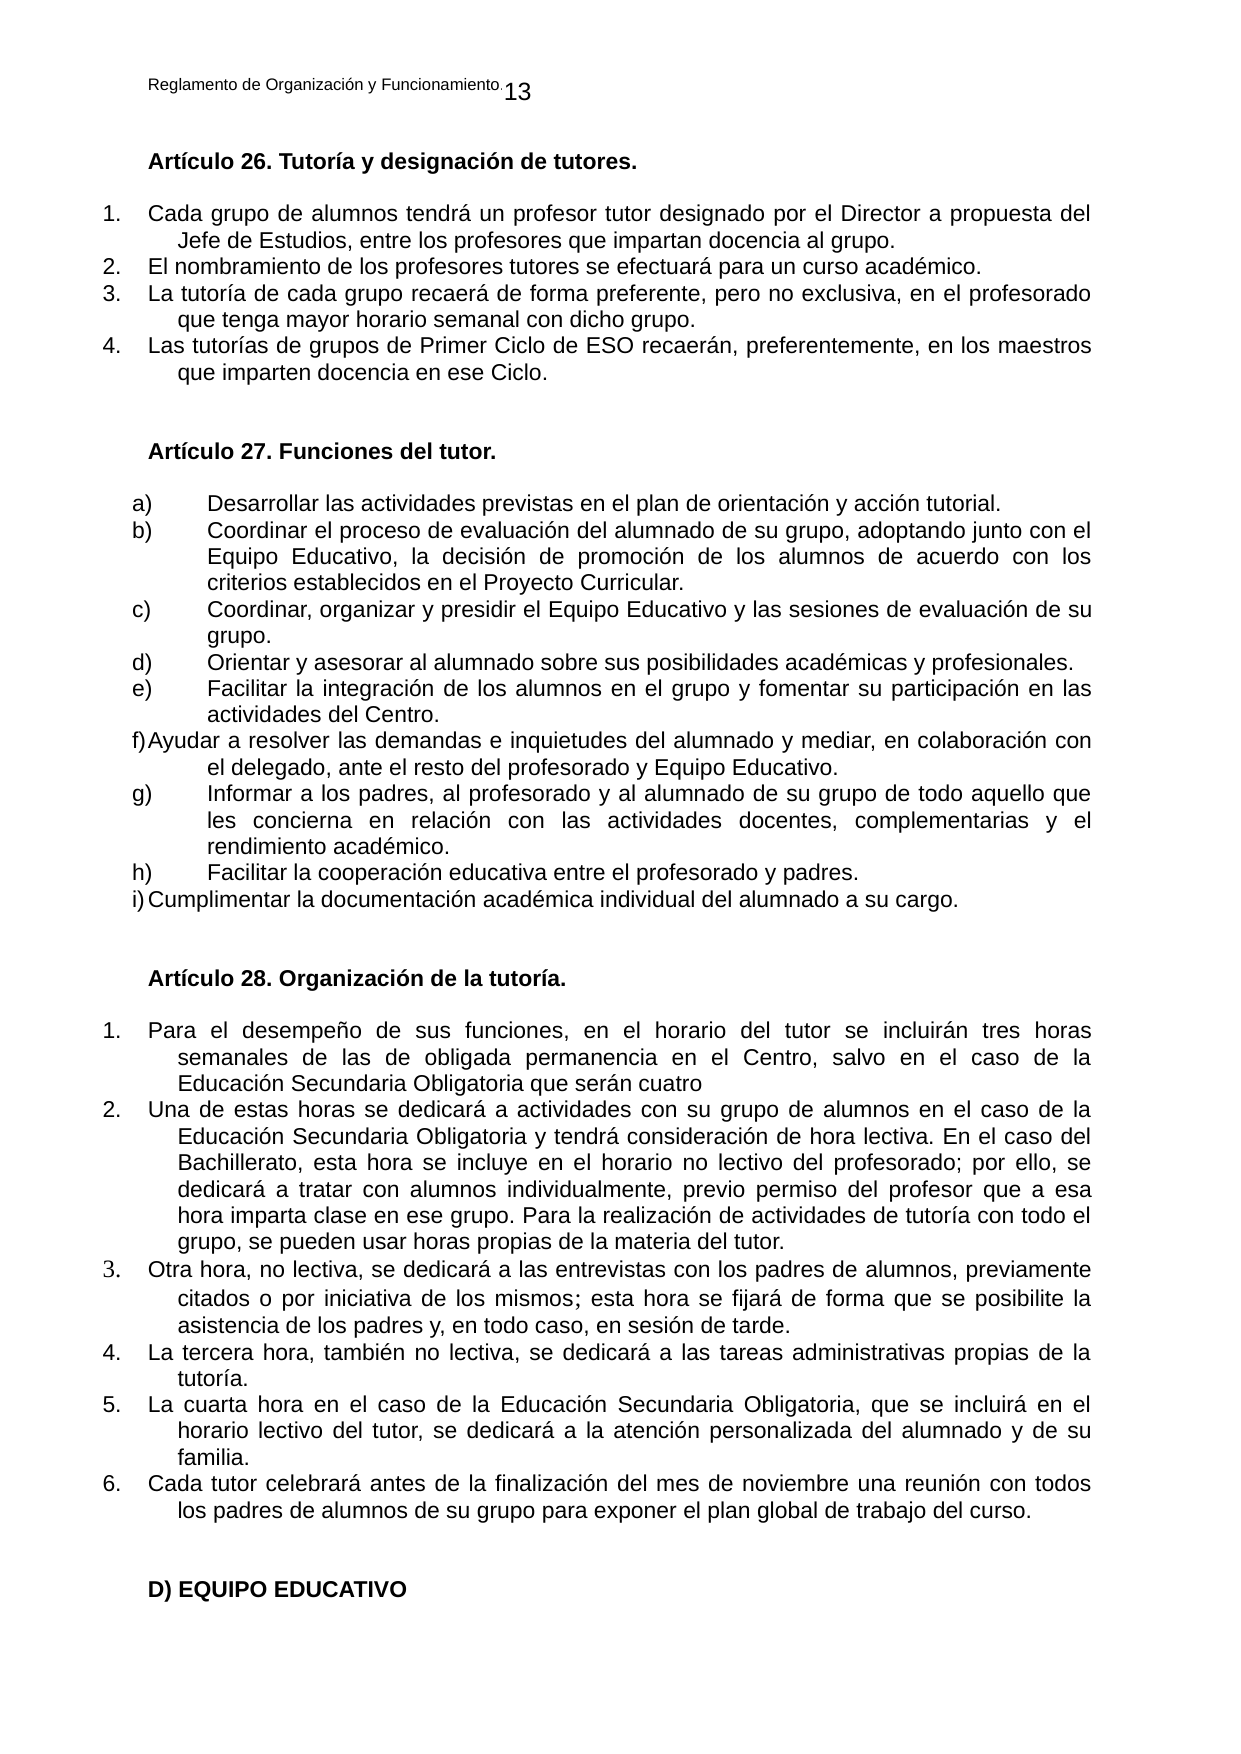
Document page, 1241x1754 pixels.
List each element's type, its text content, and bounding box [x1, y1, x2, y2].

text Artículo 28. Organización de la tutoría. [148, 965, 1092, 991]
list La tercera hora, también no lectiva, se dedicará a las tareas administrativas propias de la tutoría. [102, 1338, 1092, 1391]
list Cada tutor celebrará antes de la finalización del mes de noviembre una reunión con todos los padres de alumnos de su grupo para exponer el plan global de trabajo del curso. [102, 1470, 1092, 1523]
text Artículo 26. Tutoría y designación de tutores. [148, 148, 1092, 174]
list Para el desempeño de sus funciones, en el horario del tutor se incluirán tres horas semanales de las de obligada permanencia en el Centro, salvo en el caso de la Educación Secundaria Obligatoria que serán cuatro [102, 1017, 1092, 1096]
list Coordinar el proceso de evaluación del alumnado de su grupo, adoptando junto con el Equipo Educativo, la decisión de promoción de los alumnos de acuerdo con los criterios establecidos en el Proyecto Curricular. [132, 517, 1092, 596]
list Desarrollar las actividades previstas en el plan de orientación y acción tutorial. [132, 490, 1092, 517]
list Cada grupo de alumnos tendrá un profesor tutor designado por el Director a propuesta del Jefe de Estudios, entre los profesores que impartan docencia al grupo. [102, 200, 1092, 253]
list Cumplimentar la documentación académica individual del alumnado a su cargo. [132, 886, 1092, 912]
list La cuarta hora en el caso de la Educación Secundaria Obligatoria, que se incluirá en el horario lectivo del tutor, se dedicará a la atención personalizada del alumnado y de su familia. [102, 1391, 1092, 1470]
list Orientar y asesorar al alumnado sobre sus posibilidades académicas y profesionales. [132, 648, 1092, 675]
list Las tutorías de grupos de Primer Ciclo de ESO recaerán, preferentemente, en los maestros que imparten docencia en ese Ciclo. [102, 332, 1092, 385]
list Facilitar la integración de los alumnos en el grupo y fomentar su participación en las actividades del Centro. [132, 675, 1092, 727]
text D) EQUIPO EDUCATIVO [148, 1576, 1092, 1602]
text Artículo 27. Funciones del tutor. [148, 438, 1092, 464]
list La tutoría de cada grupo recaerá de forma preferente, pero no exclusiva, en el profesorado que tenga mayor horario semanal con dicho grupo. [102, 279, 1092, 332]
list Una de estas horas se dedicará a actividades con su grupo de alumnos en el caso de la Educación Secundaria Obligatoria y tendrá consideración de hora lectiva. En el caso del Bachillerato, esta hora se incluye en el horario no lectivo del profesorado; por ello, se dedicará a tratar con alumnos individualmente, previo permiso del profesor que a esa hora imparta clase en ese grupo. Para la realización de actividades de tutoría con todo el grupo, se pueden usar horas propias de la materia del tutor. [102, 1096, 1092, 1254]
list El nombramiento de los profesores tutores se efectuará para un curso académico. [102, 253, 1092, 279]
list Ayudar a resolver las demandas e inquietudes del alumnado y mediar, en colaboración con el delegado, ante el resto del profesorado y Equipo Educativo. [132, 727, 1092, 780]
list Facilitar la cooperación educativa entre el profesorado y padres. [132, 859, 1092, 886]
list Otra hora, no lectiva, se dedicará a las entrevistas con los padres de alumnos, previamente citados o por iniciativa de los mismos; esta hora se fijará de forma que se posibilite la asistencia de los padres y, en todo caso, en sesión de tarde. [102, 1254, 1092, 1338]
list Coordinar, organizar y presidir el Equipo Educativo y las sesiones de evaluación de su grupo. [132, 596, 1092, 648]
list Informar a los padres, al profesorado y al alumnado de su grupo de todo aquello que les concierna en relación con las actividades docentes, complementarias y el rendimiento académico. [132, 780, 1092, 859]
